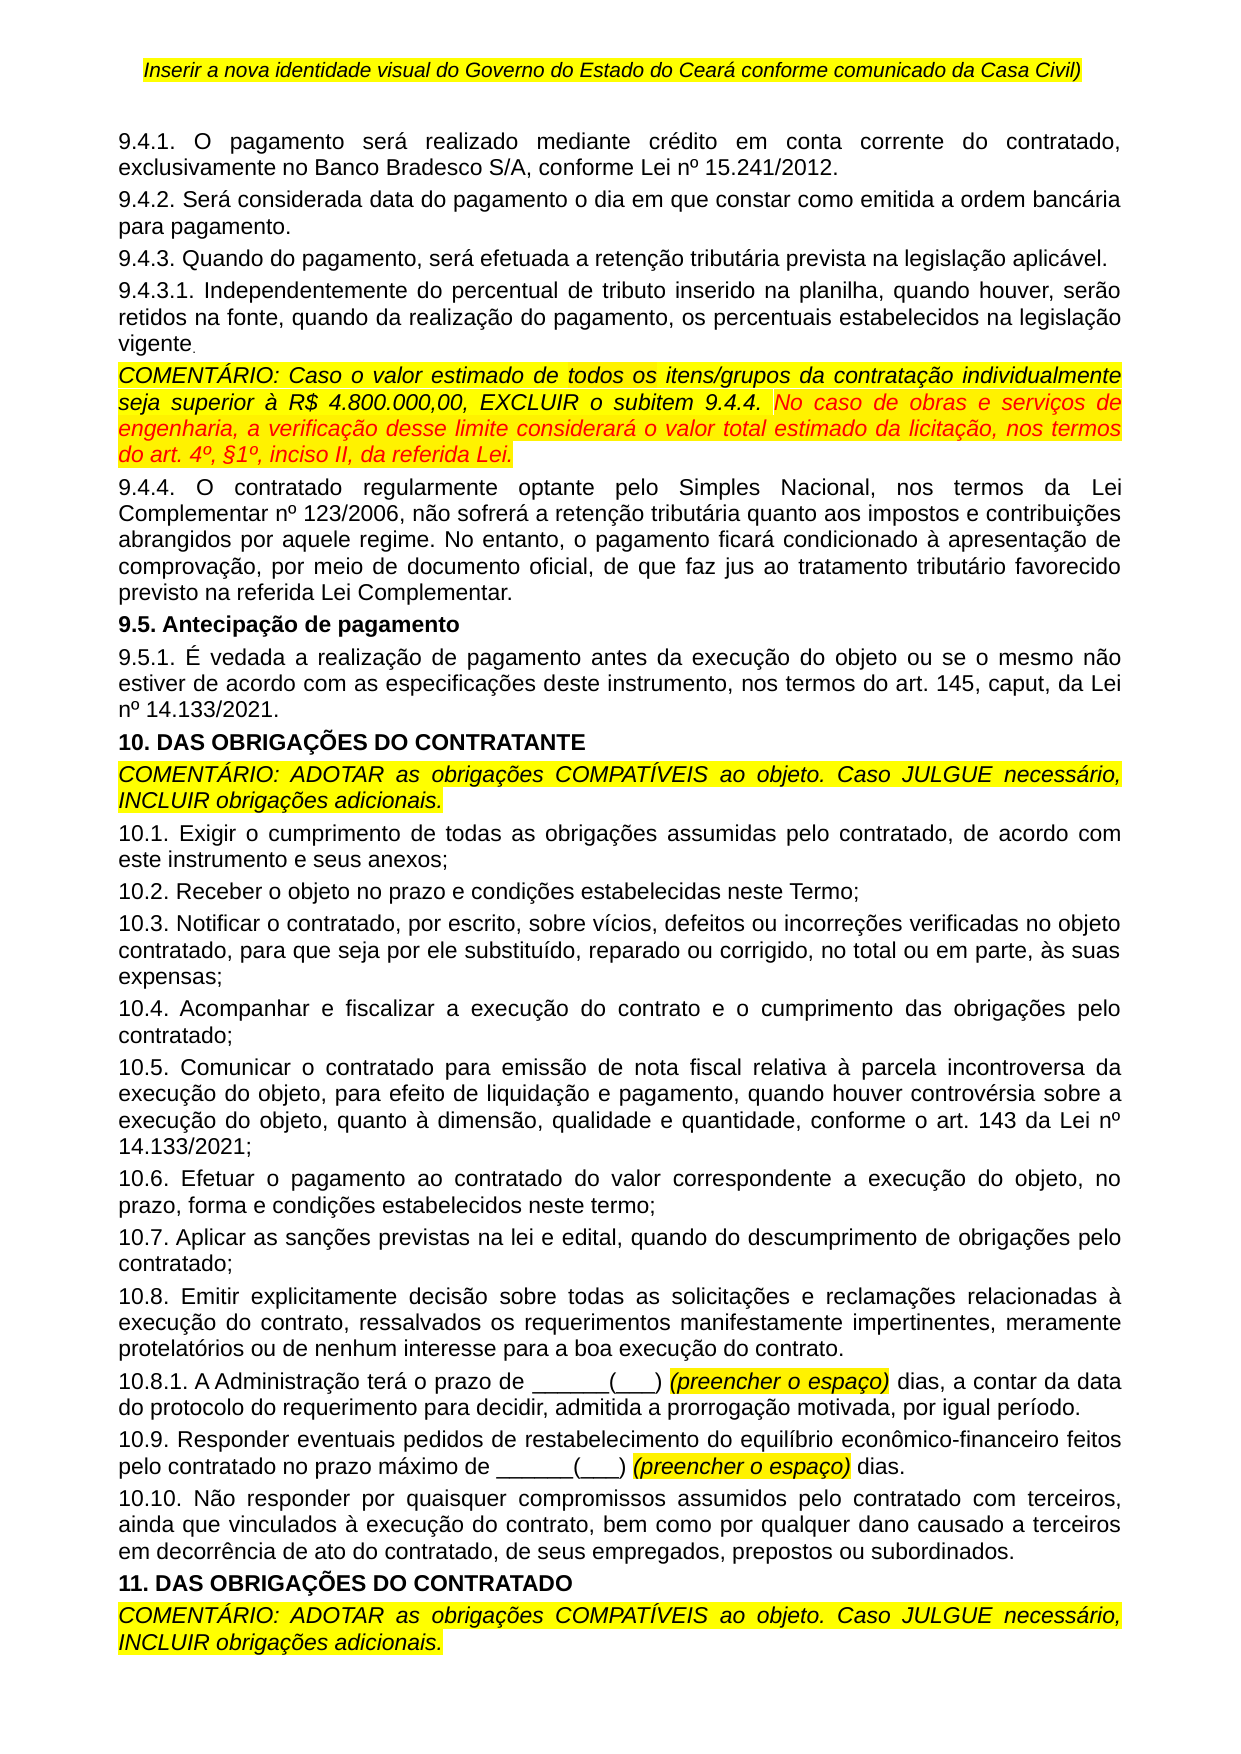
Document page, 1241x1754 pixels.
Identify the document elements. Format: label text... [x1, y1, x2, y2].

text 9.4.3.1. Independentemente do percentual de tributo inserido na planilha, quando houver, serão retidos na fonte, quando da realização do pagamento, os percentuais estabelecidos na legislação vigente. [118, 277, 1122, 356]
text 9.4.1. O pagamento será realizado mediante crédito em conta corrente do contratado, exclusivamente no Banco Bradesco S/A, conforme Lei nº 15.241/2012. [118, 128, 1122, 180]
text COMENTÁRIO: Caso o valor estimado de todos os itens/grupos da contratação individualmente seja superior à R$ 4.800.000,00, EXCLUIR o subitem 9.4.4. No caso de obras e serviços de engenharia, a verificação desse limite considerará o valor total estimado da licitação, nos termos do art. 4º, §1º, inciso II, da referida Lei. [118, 362, 1122, 468]
text 9.5. Antecipação de pagamento [118, 611, 1122, 638]
text 10.3. Notificar o contratado, por escrito, sobre vícios, defeitos ou incorreções verificadas no objeto contratado, para que seja por ele substituído, reparado ou corrigido, no total ou em parte, às suas expensas; [118, 910, 1122, 989]
text 10.8.1. A Administração terá o prazo de ______(___) (preencher o espaço) dias, a contar da data do protocolo do requerimento para decidir, admitida a prorrogação motivada, por igual período. [118, 1368, 1122, 1420]
text 10.1. Exigir o cumprimento de todas as obrigações assumidas pelo contratado, de acordo com este instrumento e seus anexos; [118, 819, 1122, 872]
text 10.5. Comunicar o contratado para emissão de nota fiscal relativa à parcela incontroversa da execução do objeto, para efeito de liquidação e pagamento, quando houver controvérsia sobre a execução do objeto, quanto à dimensão, qualidade e quantidade, conforme o art. 143 da Lei nº 14.133/2021; [118, 1054, 1122, 1159]
text 9.4.2. Será considerada data do pagamento o dia em que constar como emitida a ordem bancária para pagamento. [118, 186, 1122, 239]
text 10.6. Efetuar o pagamento ao contratado do valor correspondente a execução do objeto, no prazo, forma e condições estabelecidos neste termo; [118, 1165, 1122, 1218]
text 9.5.1. É vedada a realização de pagamento antes da execução do objeto ou se o mesmo não estiver de acordo com as especificações deste instrumento, nos termos do art. 145, caput, da Lei nº 14.133/2021. [118, 643, 1122, 723]
text 9.4.3. Quando do pagamento, será efetuada a retenção tributária prevista na legislação aplicável. [118, 245, 1122, 271]
text 10. DAS OBRIGAÇÕES DO CONTRATANTE [118, 728, 1122, 755]
text 10.10. Não responder por quaisquer compromissos assumidos pelo contratado com terceiros, ainda que vinculados à execução do contrato, bem como por qualquer dano causado a terceiros em decorrência de ato do contratado, de seus empregados, prepostos ou subordinados. [118, 1485, 1122, 1564]
text 10.2. Receber o objeto no prazo e condições estabelecidas neste Termo; [118, 878, 1122, 904]
text 10.9. Responder eventuais pedidos de restabelecimento do equilíbrio econômico-financeiro feitos pelo contratado no prazo máximo de ______(___) (preencher o espaço) dias. [118, 1426, 1122, 1479]
text 9.4.4. O contratado regularmente optante pelo Simples Nacional, nos termos da Lei Complementar nº 123/2006, não sofrerá a retenção tributária quanto aos impostos e contribuições abrangidos por aquele regime. No entanto, o pagamento ficará condicionado à apresentação de comprovação, por meio de documento oficial, de que faz jus ao tratamento tributário favorecido previsto na referida Lei Complementar. [118, 473, 1122, 605]
text COMENTÁRIO: ADOTAR as obrigações COMPATÍVEIS ao objeto. Caso JULGUE necessário, INCLUIR obrigações adicionais. [118, 1602, 1122, 1655]
text COMENTÁRIO: ADOTAR as obrigações COMPATÍVEIS ao objeto. Caso JULGUE necessário, INCLUIR obrigações adicionais. [118, 761, 1122, 813]
text 10.4. Acompanhar e fiscalizar a execução do contrato e o cumprimento das obrigações pelo contratado; [118, 995, 1122, 1048]
text 10.8. Emitir explicitamente decisão sobre todas as solicitações e reclamações relacionadas à execução do contrato, ressalvados os requerimentos manifestamente impertinentes, meramente protelatórios ou de nenhum interesse para a boa execução do contrato. [118, 1283, 1122, 1362]
text 11. DAS OBRIGAÇÕES DO CONTRATADO [118, 1570, 1122, 1596]
text 10.7. Aplicar as sanções previstas na lei e edital, quando do descumprimento de obrigações pelo contratado; [118, 1224, 1122, 1277]
